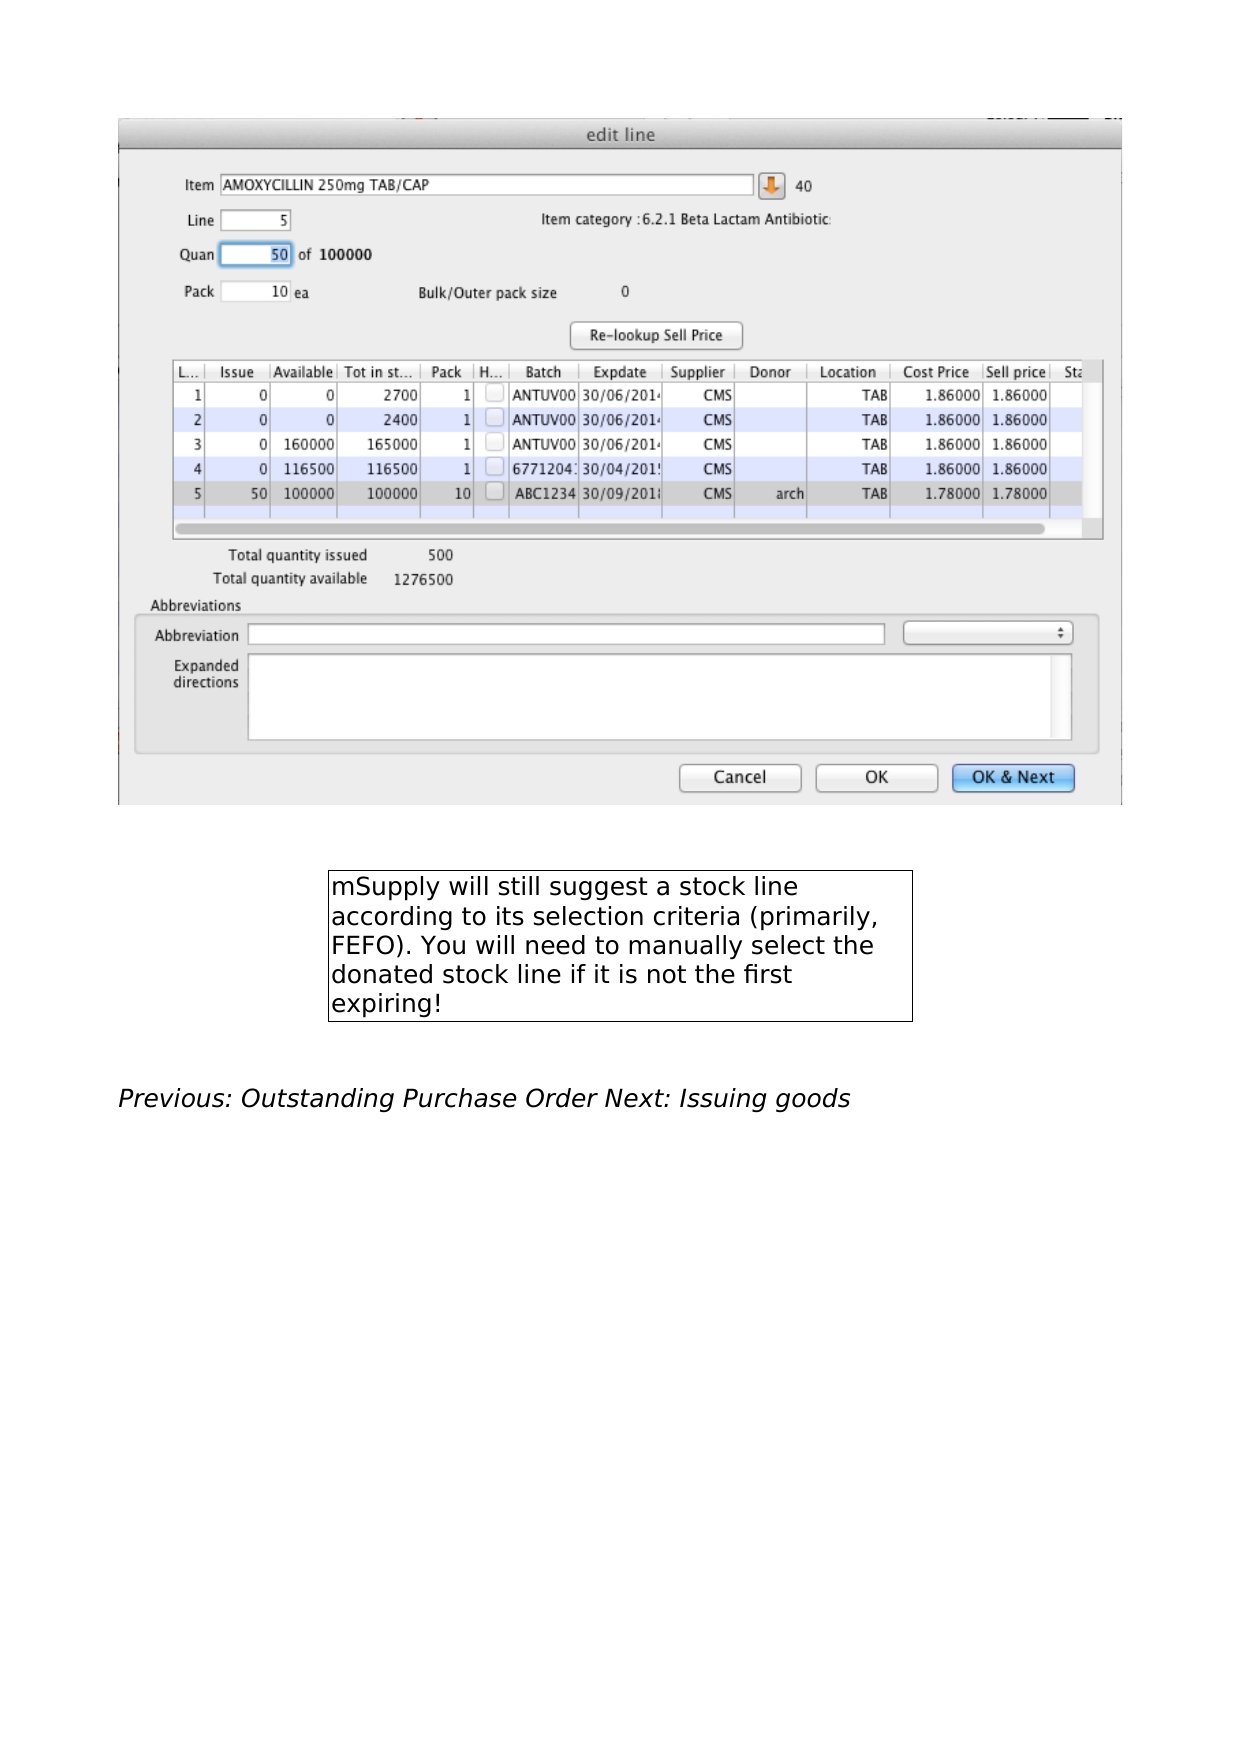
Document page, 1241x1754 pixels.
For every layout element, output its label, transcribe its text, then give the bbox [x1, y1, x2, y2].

table_header mSupply will still suggest a stock line according to its selection criteria (primarily, FEFO). You will need to manually select the donated stock line if it is not the first expiring! [329, 871, 912, 1021]
text Previous: Outstanding Purchase Order Next: Issuing goods [118, 1084, 1122, 1113]
picture [118, 118, 1123, 805]
